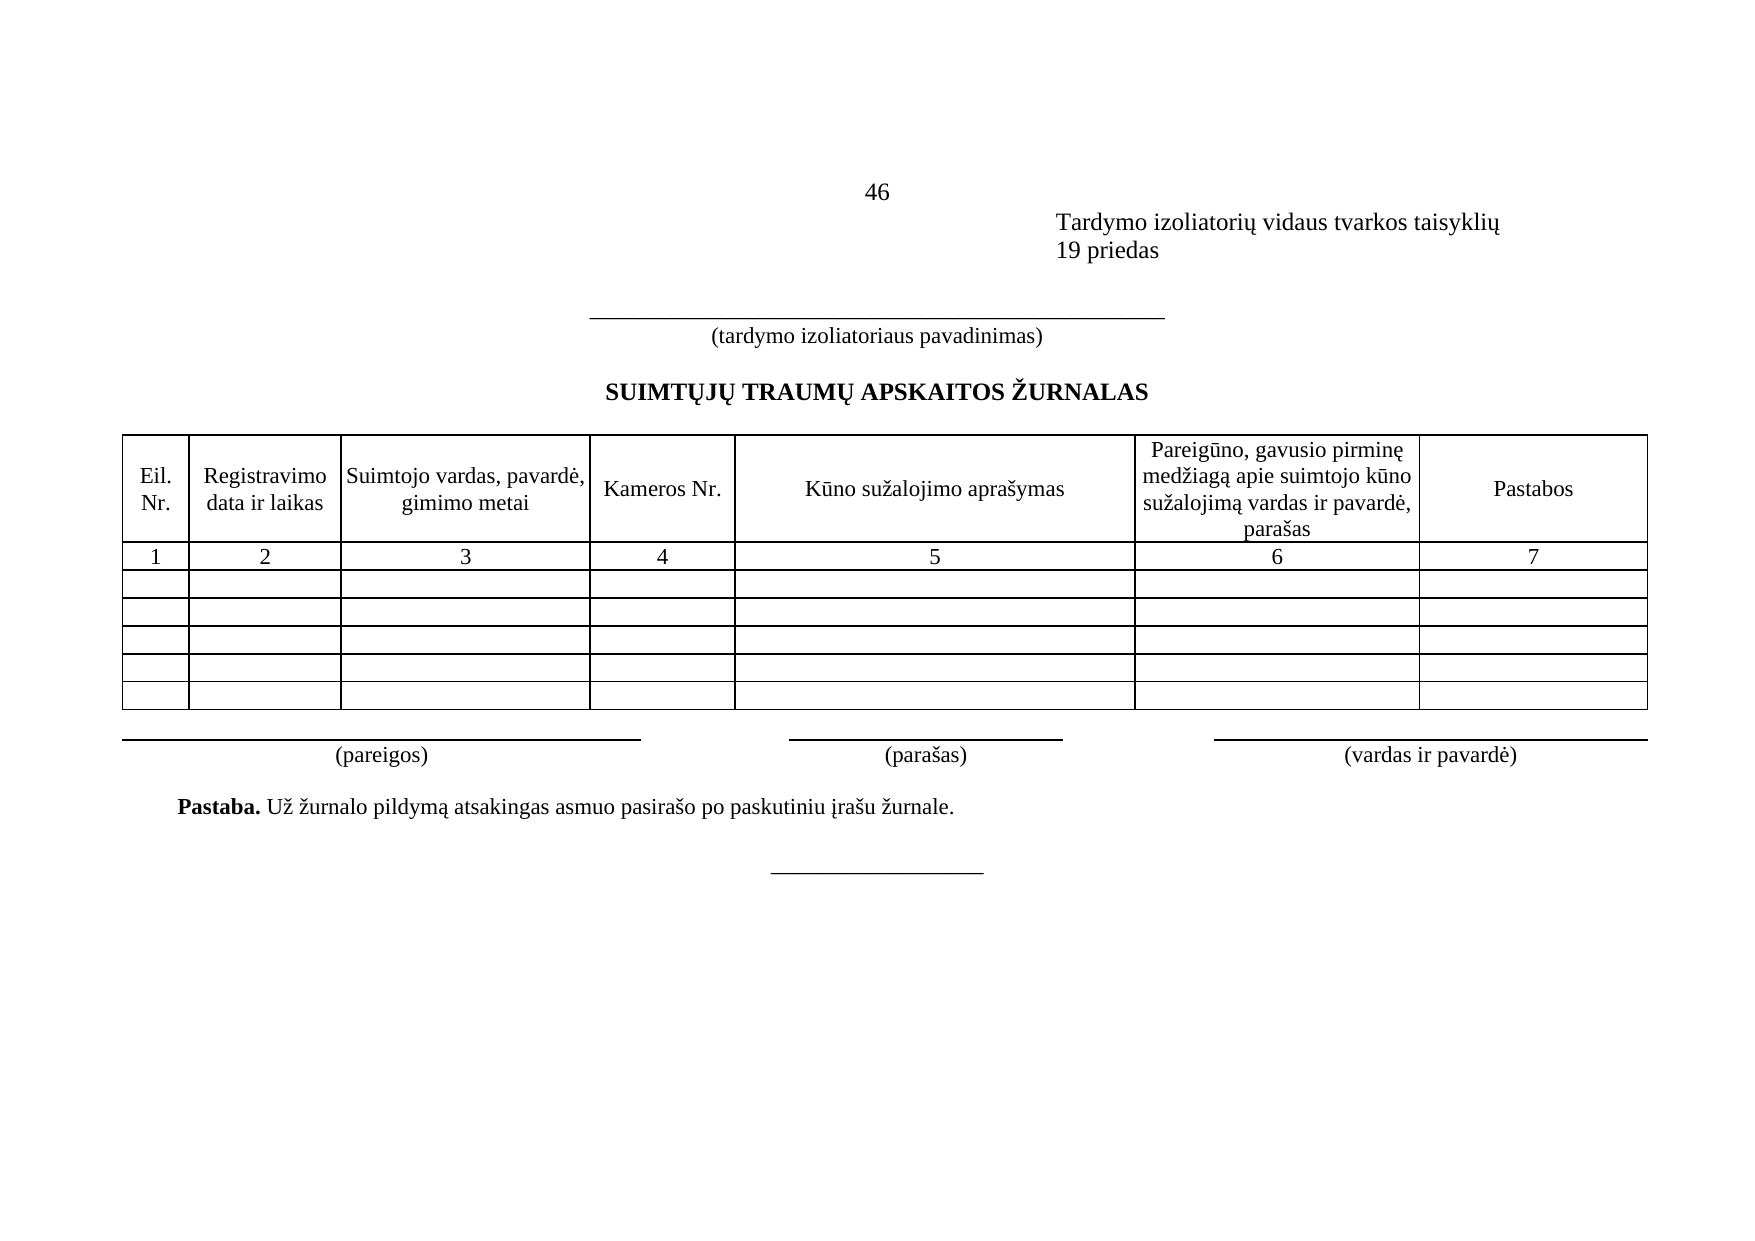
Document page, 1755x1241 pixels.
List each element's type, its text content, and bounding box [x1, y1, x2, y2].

text Tardymo izoliatorių vidaus tvarkos taisyklių [1056, 207, 1636, 235]
table_cell [342, 682, 589, 709]
table_cell 7 [1420, 543, 1647, 569]
table_cell [736, 599, 1134, 625]
table_cell [591, 599, 734, 625]
table_cell [591, 655, 734, 681]
table_cell 6 [1136, 543, 1419, 569]
table_header [641, 739, 788, 767]
text Pastaba. Už žurnalo pildymą atsakingas asmuo pasirašo po paskutiniu įrašu žurnale. [118, 793, 1636, 820]
table_cell [736, 627, 1134, 653]
table_cell 1 [123, 543, 188, 569]
table_cell [123, 571, 188, 597]
table_header Pareigūno, gavusio pirminę medžiagą apie suimtojo kūno sužalojimą vardas ir pavardė, parašas [1136, 436, 1419, 541]
table_cell [591, 682, 734, 709]
table_cell [123, 682, 188, 709]
table_cell [1136, 682, 1419, 709]
table_cell [190, 571, 340, 597]
table_cell 4 [591, 543, 734, 569]
table_cell [591, 571, 734, 597]
table_cell [736, 682, 1134, 709]
table_header Pastabos [1420, 436, 1647, 541]
table_cell [736, 571, 1134, 597]
table_header Eil. Nr. [123, 436, 188, 541]
table_header Suimtojo vardas, pavardė, gimimo metai [342, 436, 589, 541]
table_header [1063, 739, 1214, 767]
table_cell [1420, 599, 1647, 625]
table_header (pareigos) [122, 741, 641, 767]
text SUIMTŲJŲ TRAUMŲ APSKAITOS ŽURNALAS [118, 377, 1636, 406]
text 19 priedas [1056, 235, 1636, 264]
table_cell [1420, 627, 1647, 653]
table_cell [591, 627, 734, 653]
table_cell [1420, 682, 1647, 709]
table_cell [123, 627, 188, 653]
table_cell [190, 599, 340, 625]
table_cell [342, 571, 589, 597]
table_cell [736, 655, 1134, 681]
table_cell [1136, 571, 1419, 597]
table_cell [190, 682, 340, 709]
table_header (vardas ir pavardė) [1214, 741, 1648, 767]
table_cell [123, 599, 188, 625]
table_cell 3 [342, 543, 589, 569]
table_cell [1136, 599, 1419, 625]
table_cell [342, 599, 589, 625]
table_cell [342, 655, 589, 681]
table_cell [1136, 627, 1419, 653]
table_cell [190, 655, 340, 681]
table_cell [1420, 571, 1647, 597]
table_cell [123, 655, 188, 681]
text (tardymo izoliatoriaus pavadinimas) [118, 322, 1636, 348]
table_cell 5 [736, 543, 1134, 569]
table_cell [190, 627, 340, 653]
text _________________ [118, 848, 1636, 877]
table_cell [1136, 655, 1419, 681]
table_header Kūno sužalojimo aprašymas [736, 436, 1134, 541]
table_cell 2 [190, 543, 340, 569]
text ______________________________________________ [118, 293, 1636, 322]
table_header Registravimo data ir laikas [190, 436, 340, 541]
table_header (parašas) [789, 741, 1063, 767]
table_cell [1420, 655, 1647, 681]
table_cell [342, 627, 589, 653]
table_header Kameros Nr. [591, 436, 734, 541]
